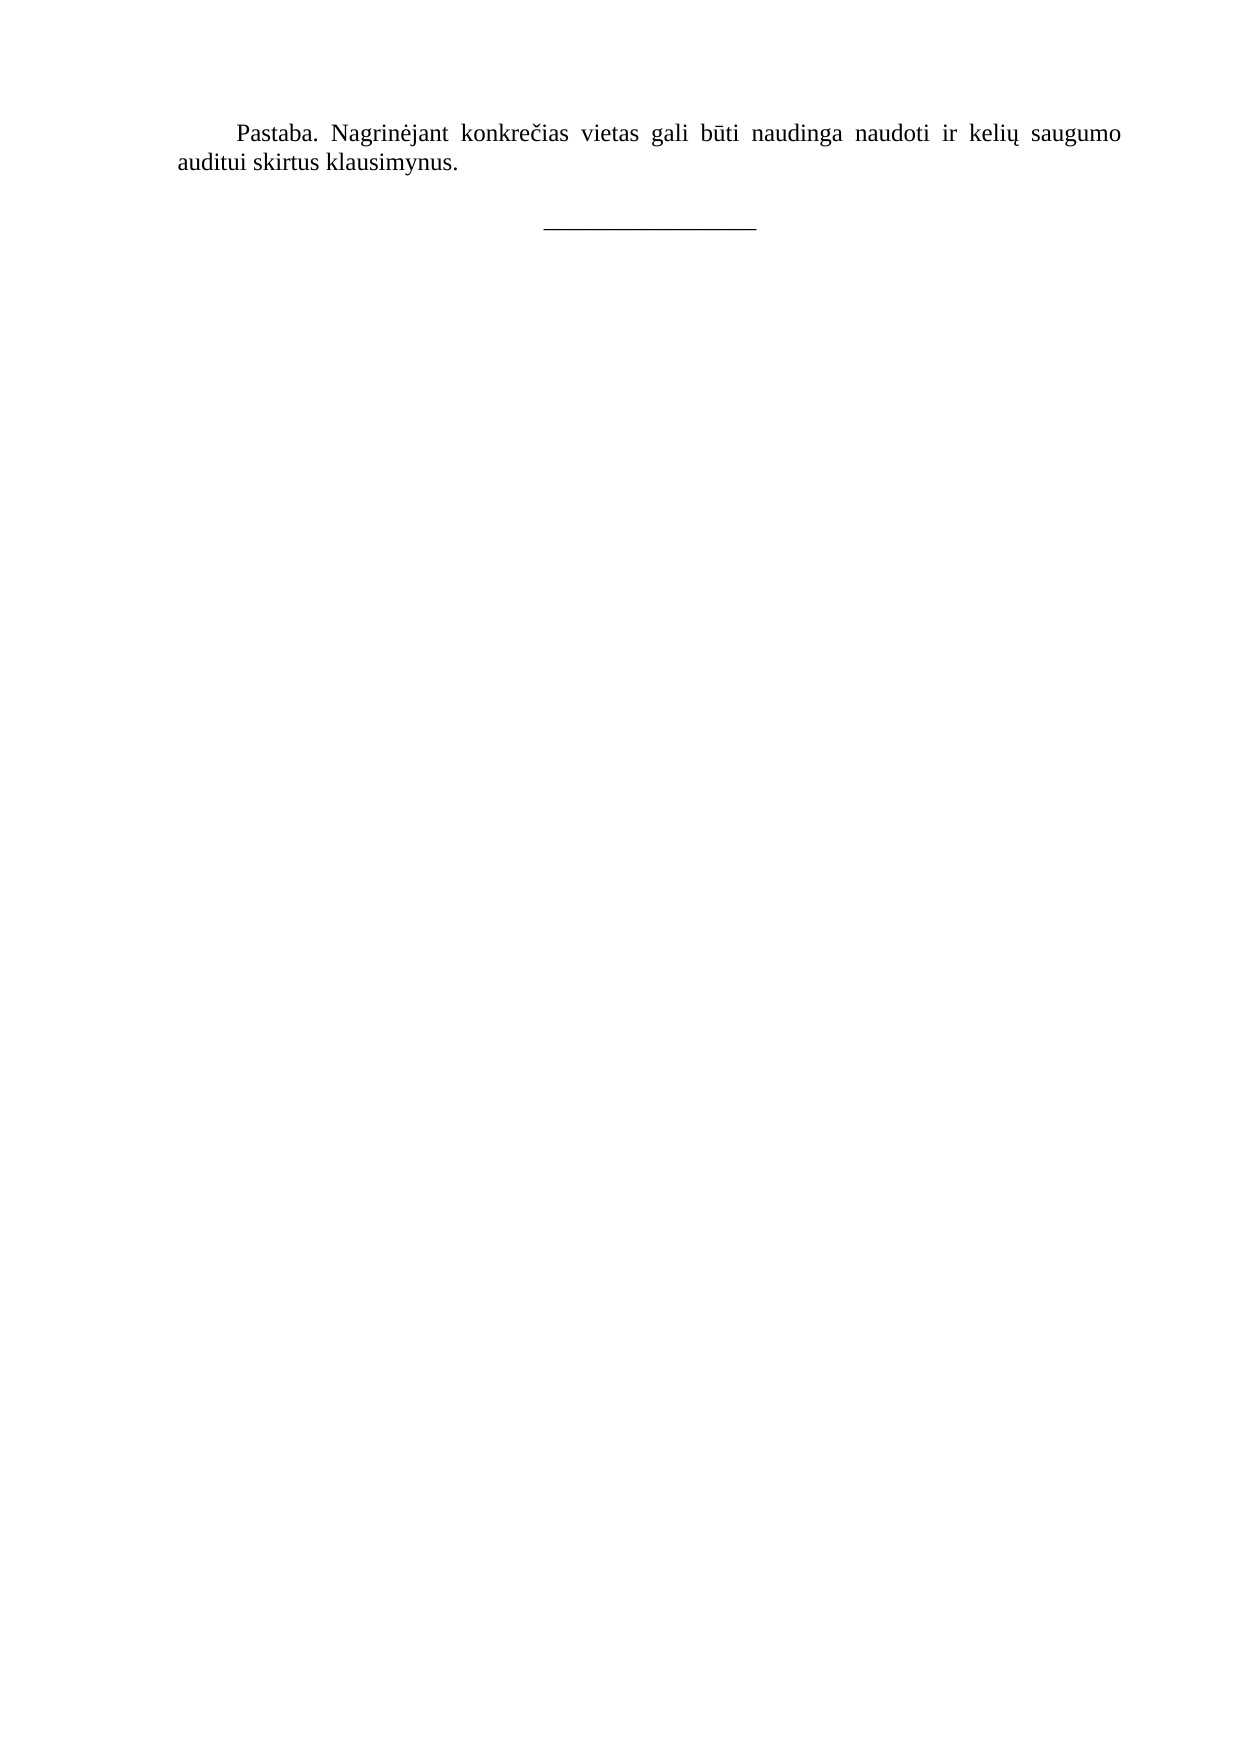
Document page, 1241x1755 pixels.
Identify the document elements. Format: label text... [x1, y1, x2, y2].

text Pastaba. Nagrinėjant konkrečias vietas gali būti naudinga naudoti ir kelių saugumo auditui skirtus klausimynus. [177, 118, 1122, 176]
text _________________ [177, 204, 1122, 233]
